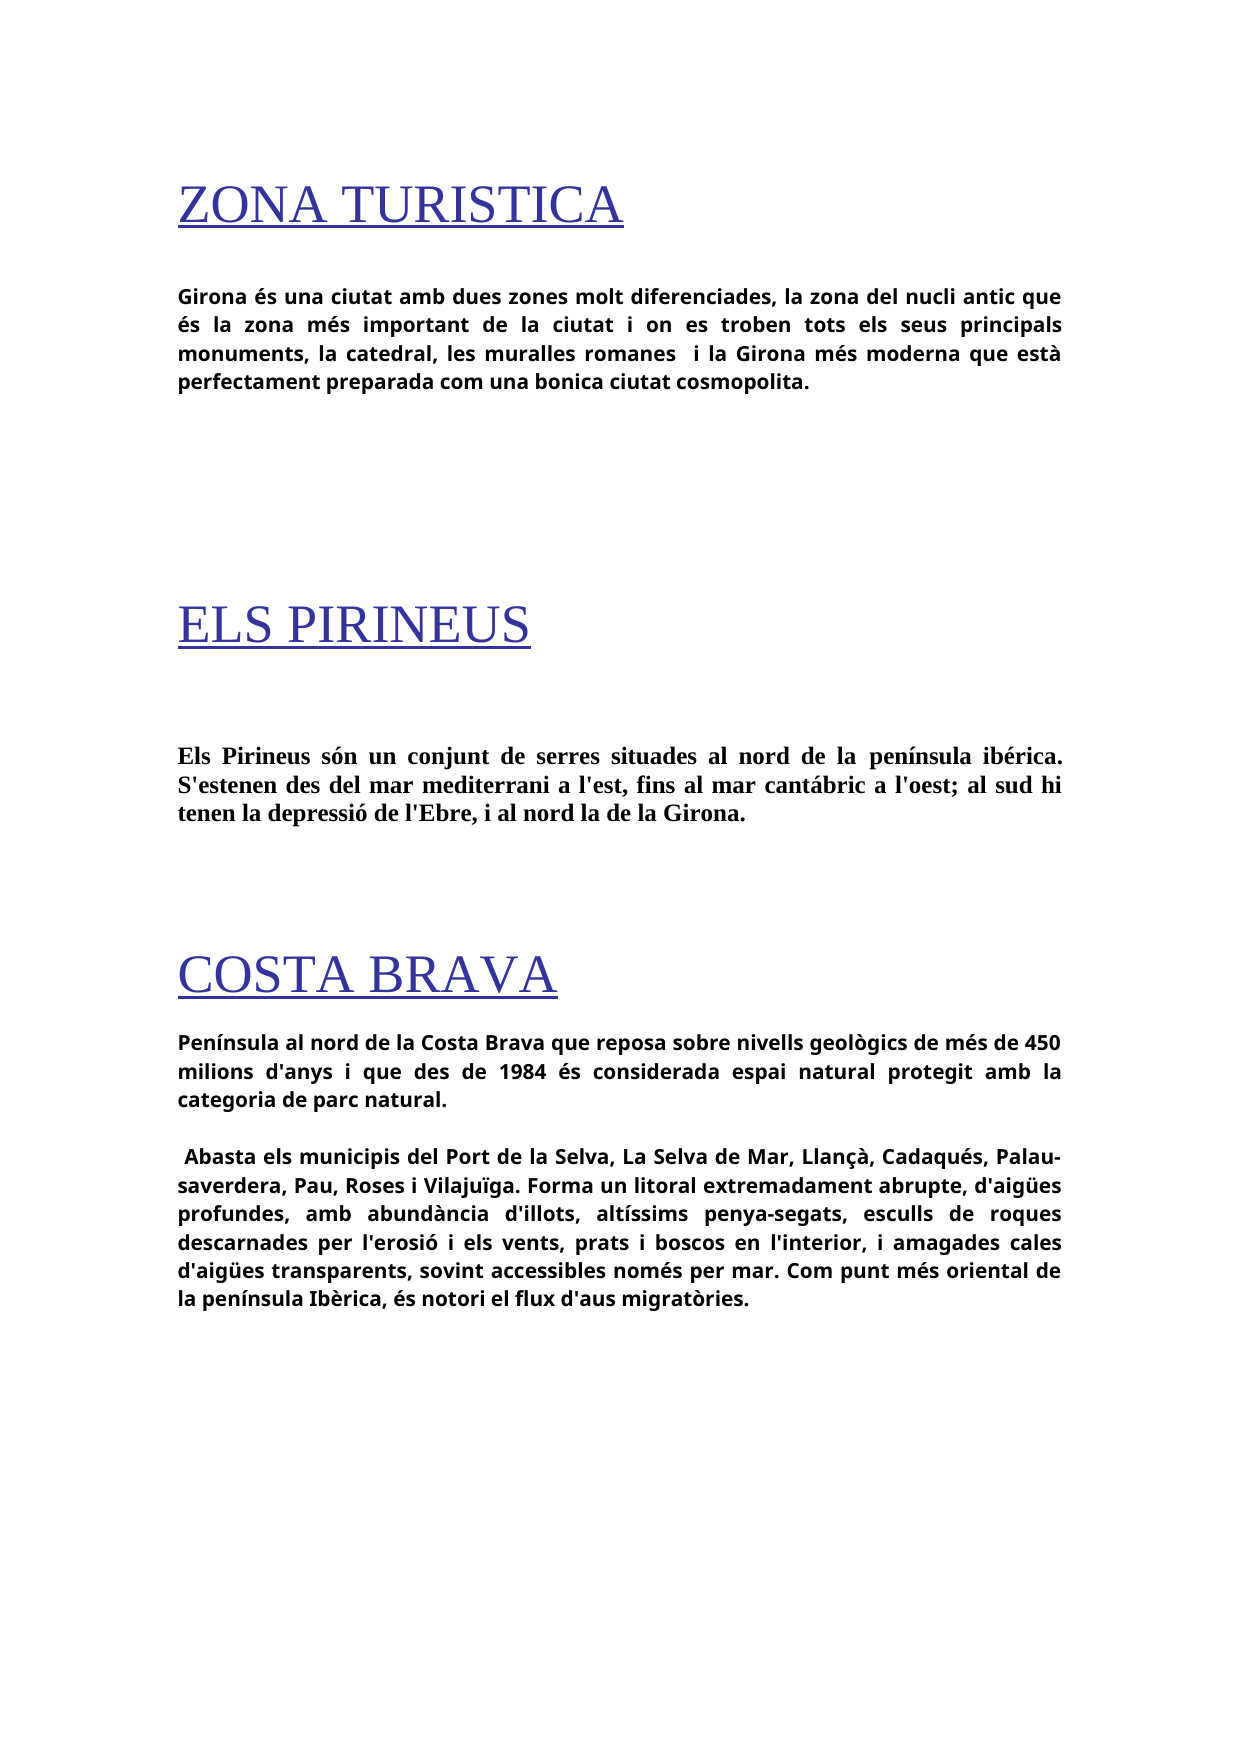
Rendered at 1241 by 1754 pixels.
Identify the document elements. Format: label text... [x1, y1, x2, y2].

text Girona és una ciutat amb dues zones molt diferenciades, la zona del nucli antic que és la zona més important de la ciutat i on es troben tots els seus principals monuments, la catedral, les muralles romanes i la Girona més moderna que està perfectament preparada com una bonica ciutat cosmopolita. [177, 282, 1063, 396]
text Abasta els municipis del Port de la Selva, La Selva de Mar, Llançà, Cadaqués, Palau-saverdera, Pau, Roses i Vilajuïga. Forma un litoral extremadament abrupte, d'aigües profundes, amb abundància d'illots, altíssims penya-segats, esculls de roques descarnades per l'erosió i els vents, prats i boscos en l'interior, i amagades cales d'aigües transparents, sovint accessibles només per mar. Com punt més oriental de la península Ibèrica, és notori el flux d'aus migratòries. [177, 1142, 1063, 1313]
subtitle COSTA BRAVA [177, 942, 1063, 1004]
text Península al nord de la Costa Brava que reposa sobre nivells geològics de més de 450 milions d'anys i que des de 1984 és considerada espai natural protegit amb la categoria de parc natural. [177, 1028, 1063, 1114]
text Els Pirineus són un conjunt de serres situades al nord de la península ibérica. S'estenen des del mar mediterrani a l'est, fins al mar cantábric a l'oest; al sud hi tenen la depressió de l'Ebre, i al nord la de la Girona. [177, 741, 1063, 827]
subtitle ZONA TURISTICA [177, 172, 1063, 234]
subtitle ELS PIRINEUS [177, 592, 1063, 655]
